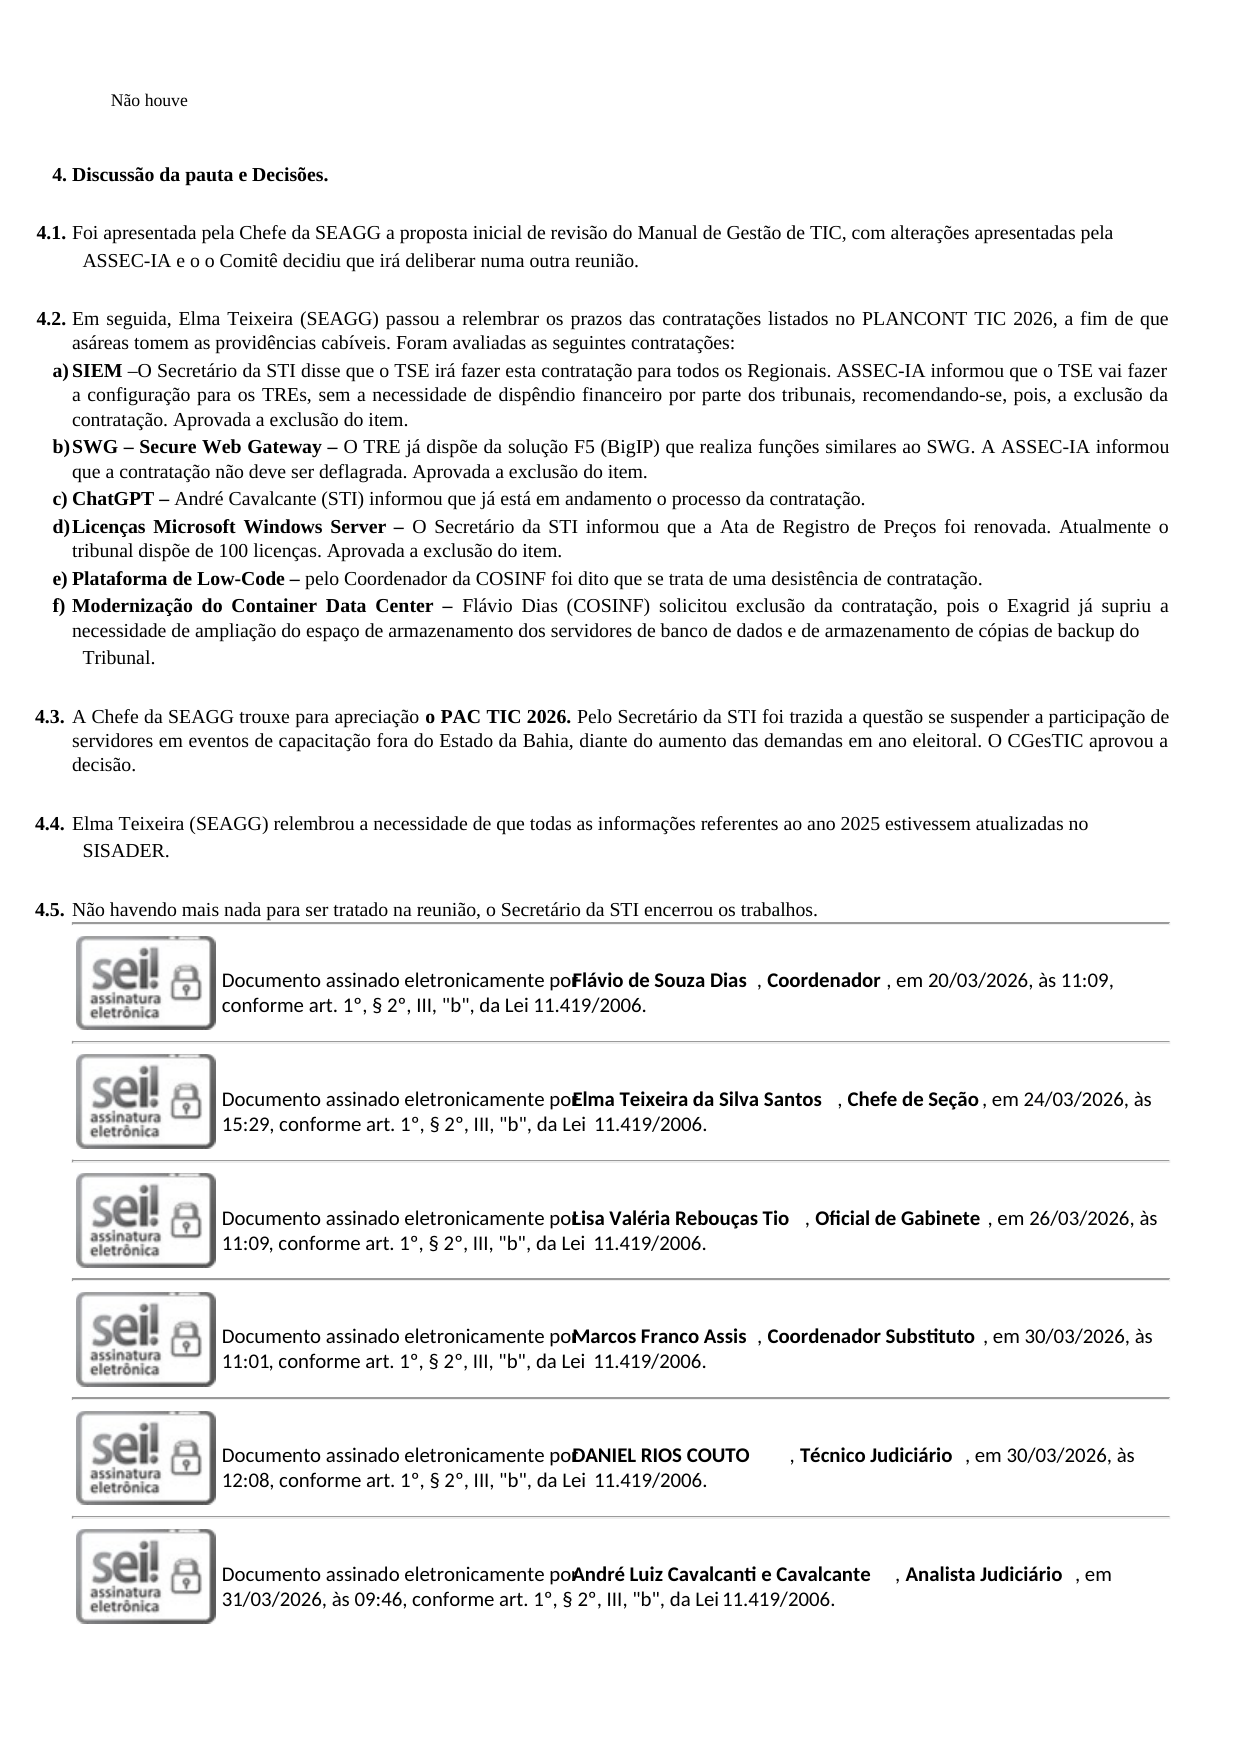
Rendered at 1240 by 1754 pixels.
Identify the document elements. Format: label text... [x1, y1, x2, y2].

list Modernização do Container Data Center – Flávio Dias (COSINF) solicitou exclusão da contratação, pois o Exagrid já supriu a necessidade de ampliação do espaço de armazenamento dos servidores de banco de dados e de armazenamento de cópias de backup do [52, 594, 1171, 642]
picture [76, 1173, 216, 1268]
text Não houve [111, 90, 1171, 110]
text Tribunal. [82, 646, 1171, 669]
list SIEM –O Secretário da STI disse que o TSE irá fazer esta contratação para todos os Regionais. ASSEC-IA informou que o TSE vai fazer a configuração para os TREs, sem a necessidade de dispêndio financeiro por parte dos tribunais, recomendando-se, pois, a exclusão da contratação. Aprovada a exclusão do item. [52, 359, 1171, 430]
list Em seguida, Elma Teixeira (SEAGG) passou a relembrar os prazos das contratações listados no PLANCONT TIC 2026, a fim de que asáreas tomem as providências cabíveis. Foram avaliadas as seguintes contratações: [36, 307, 1171, 354]
list Plataforma de Low-Code – pelo Coordenador da COSINF foi dito que se trata de uma desistência de contratação. [52, 567, 1171, 589]
text ASSEC-IA e o o Comitê decidiu que irá deliberar numa outra reunião. [82, 248, 1171, 271]
list Discussão da pauta e Decisões. [52, 162, 1171, 185]
picture [76, 1411, 216, 1505]
list Não havendo mais nada para ser tratado na reunião, o Secretário da STI encerrou os trabalhos. [35, 898, 1171, 921]
text SISADER. [82, 839, 1171, 862]
list Foi apresentada pela Chefe da SEAGG a proposta inicial de revisão do Manual de Gestão de TIC, com alterações apresentadas pela [36, 221, 1171, 244]
list Licenças Microsoft Windows Server – O Secretário da STI informou que a Ata de Registro de Preços foi renovada. Atualmente o tribunal dispõe de 100 licenças. Aprovada a exclusão do item. [52, 515, 1171, 562]
picture [76, 1529, 216, 1624]
list ChatGPT – André Cavalcante (STI) informou que já está em andamento o processo da contratação. [52, 487, 1171, 510]
list SWG – Secure Web Gateway – O TRE já dispõe da solução F5 (BigIP) que realiza funções similares ao SWG. A ASSEC-IA informou que a contratação não deve ser deflagrada. Aprovada a exclusão do item. [52, 435, 1171, 482]
list Elma Teixeira (SEAGG) relembrou a necessidade de que todas as informações referentes ao ano 2025 estivessem atualizadas no [35, 812, 1171, 834]
list A Chefe da SEAGG trouxe para apreciação o PAC TIC 2026. Pelo Secretário da STI foi trazida a questão se suspender a participação de servidores em eventos de capacitação fora do Estado da Bahia, diante do aumento das demandas em ano eleitoral. O CGesTIC aprovou a decisão. [35, 705, 1171, 776]
picture [76, 936, 216, 1030]
picture [76, 1292, 216, 1387]
picture [76, 1054, 216, 1149]
